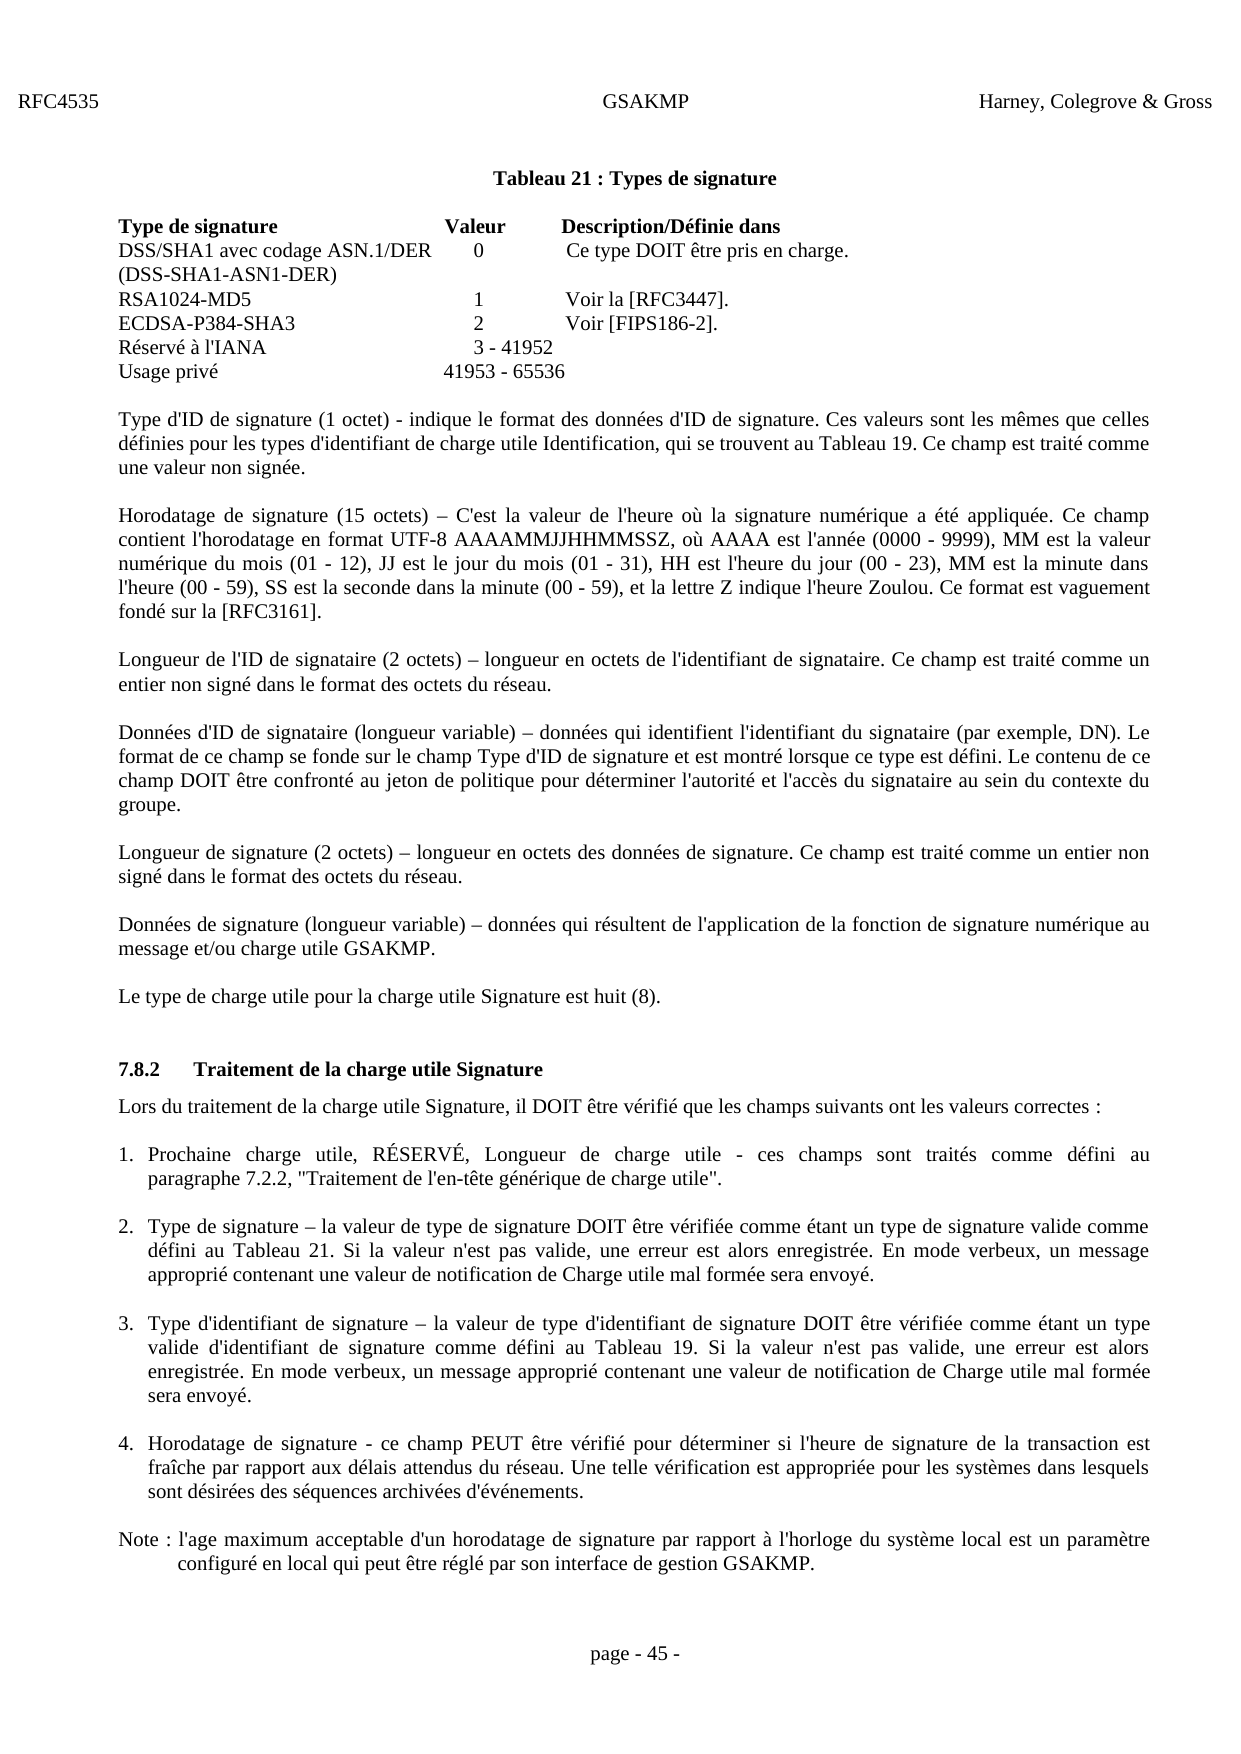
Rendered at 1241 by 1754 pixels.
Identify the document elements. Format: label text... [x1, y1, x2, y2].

text 2. Type de signature – la valeur de type de signature DOIT être vérifiée comme étant un type de signature valide comme défini au Tableau 21. Si la valeur n'est pas valide, une erreur est alors enregistrée. En mode verbeux, un message approprié contenant une valeur de notification de Charge utile mal formée sera envoyé. [118, 1214, 1152, 1286]
text Lors du traitement de la charge utile Signature, il DOIT être vérifié que les champs suivants ont les valeurs correctes : [118, 1094, 1152, 1118]
text Usage privé 41953 - 65536 [118, 359, 1152, 383]
text Type de signature Valeur Description/Définie dans [118, 214, 1152, 238]
text Longueur de signature (2 octets) – longueur en octets des données de signature. Ce champ est traité comme un entier non signé dans le format des octets du réseau. [118, 840, 1152, 888]
text RSA1024-MD5 1 Voir la [RFC3447]. [118, 286, 1152, 311]
text 3. Type d'identifiant de signature – la valeur de type d'identifiant de signature DOIT être vérifiée comme étant un type valide d'identifiant de signature comme défini au Tableau 19. Si la valeur n'est pas valide, une erreur est alors enregistrée. En mode verbeux, un message approprié contenant une valeur de notification de Charge utile mal formée sera envoyé. [118, 1311, 1152, 1407]
text Horodatage de signature (15 octets) – C'est la valeur de l'heure où la signature numérique a été appliquée. Ce champ contient l'horodatage en format UTF-8 AAAAMMJJHHMMSSZ, où AAAA est l'année (0000 - 9999), MM est la valeur numérique du mois (01 - 12), JJ est le jour du mois (01 - 31), HH est l'heure du jour (00 - 23), MM est la minute dans l'heure (00 - 59), SS est la seconde dans la minute (00 - 59), et la lettre Z indique l'heure Zoulou. Ce format est vaguement fondé sur la [RFC3161]. [118, 503, 1152, 623]
text Le type de charge utile pour la charge utile Signature est huit (8). [118, 984, 1152, 1008]
text Note : l'age maximum acceptable d'un horodatage de signature par rapport à l'horloge du système local est un paramètre configuré en local qui peut être réglé par son interface de gestion GSAKMP. [118, 1527, 1152, 1575]
text Tableau 21 : Types de signature [118, 166, 1152, 190]
text Type d'ID de signature (1 octet) - indique le format des données d'ID de signature. Ces valeurs sont les mêmes que celles définies pour les types d'identifiant de charge utile Identification, qui se trouvent au Tableau 19. Ce champ est traité comme une valeur non signée. [118, 407, 1152, 479]
text Données d'ID de signataire (longueur variable) – données qui identifient l'identifiant du signataire (par exemple, DN). Le format de ce champ se fonde sur le champ Type d'ID de signature et est montré lorsque ce type est défini. Le contenu de ce champ DOIT être confronté au jeton de politique pour déterminer l'autorité et l'accès du signataire au sein du contexte du groupe. [118, 719, 1152, 816]
text (DSS-SHA1-ASN1-DER) [118, 262, 1152, 286]
text ECDSA-P384-SHA3 2 Voir [FIPS186-2]. [118, 311, 1152, 334]
text 1. Prochaine charge utile, RÉSERVÉ, Longueur de charge utile - ces champs sont traités comme défini au paragraphe 7.2.2, "Traitement de l'en-tête générique de charge utile". [118, 1142, 1152, 1190]
text Réservé à l'IANA 3 - 41952 [118, 334, 1152, 359]
text 4. Horodatage de signature - ce champ PEUT être vérifié pour déterminer si l'heure de signature de la transaction est fraîche par rapport aux délais attendus du réseau. Une telle vérification est appropriée pour les systèmes dans lesquels sont désirées des séquences archivées d'événements. [118, 1431, 1152, 1503]
text Longueur de l'ID de signataire (2 octets) – longueur en octets de l'identifiant de signataire. Ce champ est traité comme un entier non signé dans le format des octets du réseau. [118, 647, 1152, 696]
subtitle 7.8.2 Traitement de la charge utile Signature [118, 1057, 1152, 1081]
text DSS/SHA1 avec codage ASN.1/DER 0 Ce type DOIT être pris en charge. [118, 238, 1152, 262]
text Données de signature (longueur variable) – données qui résultent de l'application de la fonction de signature numérique au message et/ou charge utile GSAKMP. [118, 912, 1152, 960]
